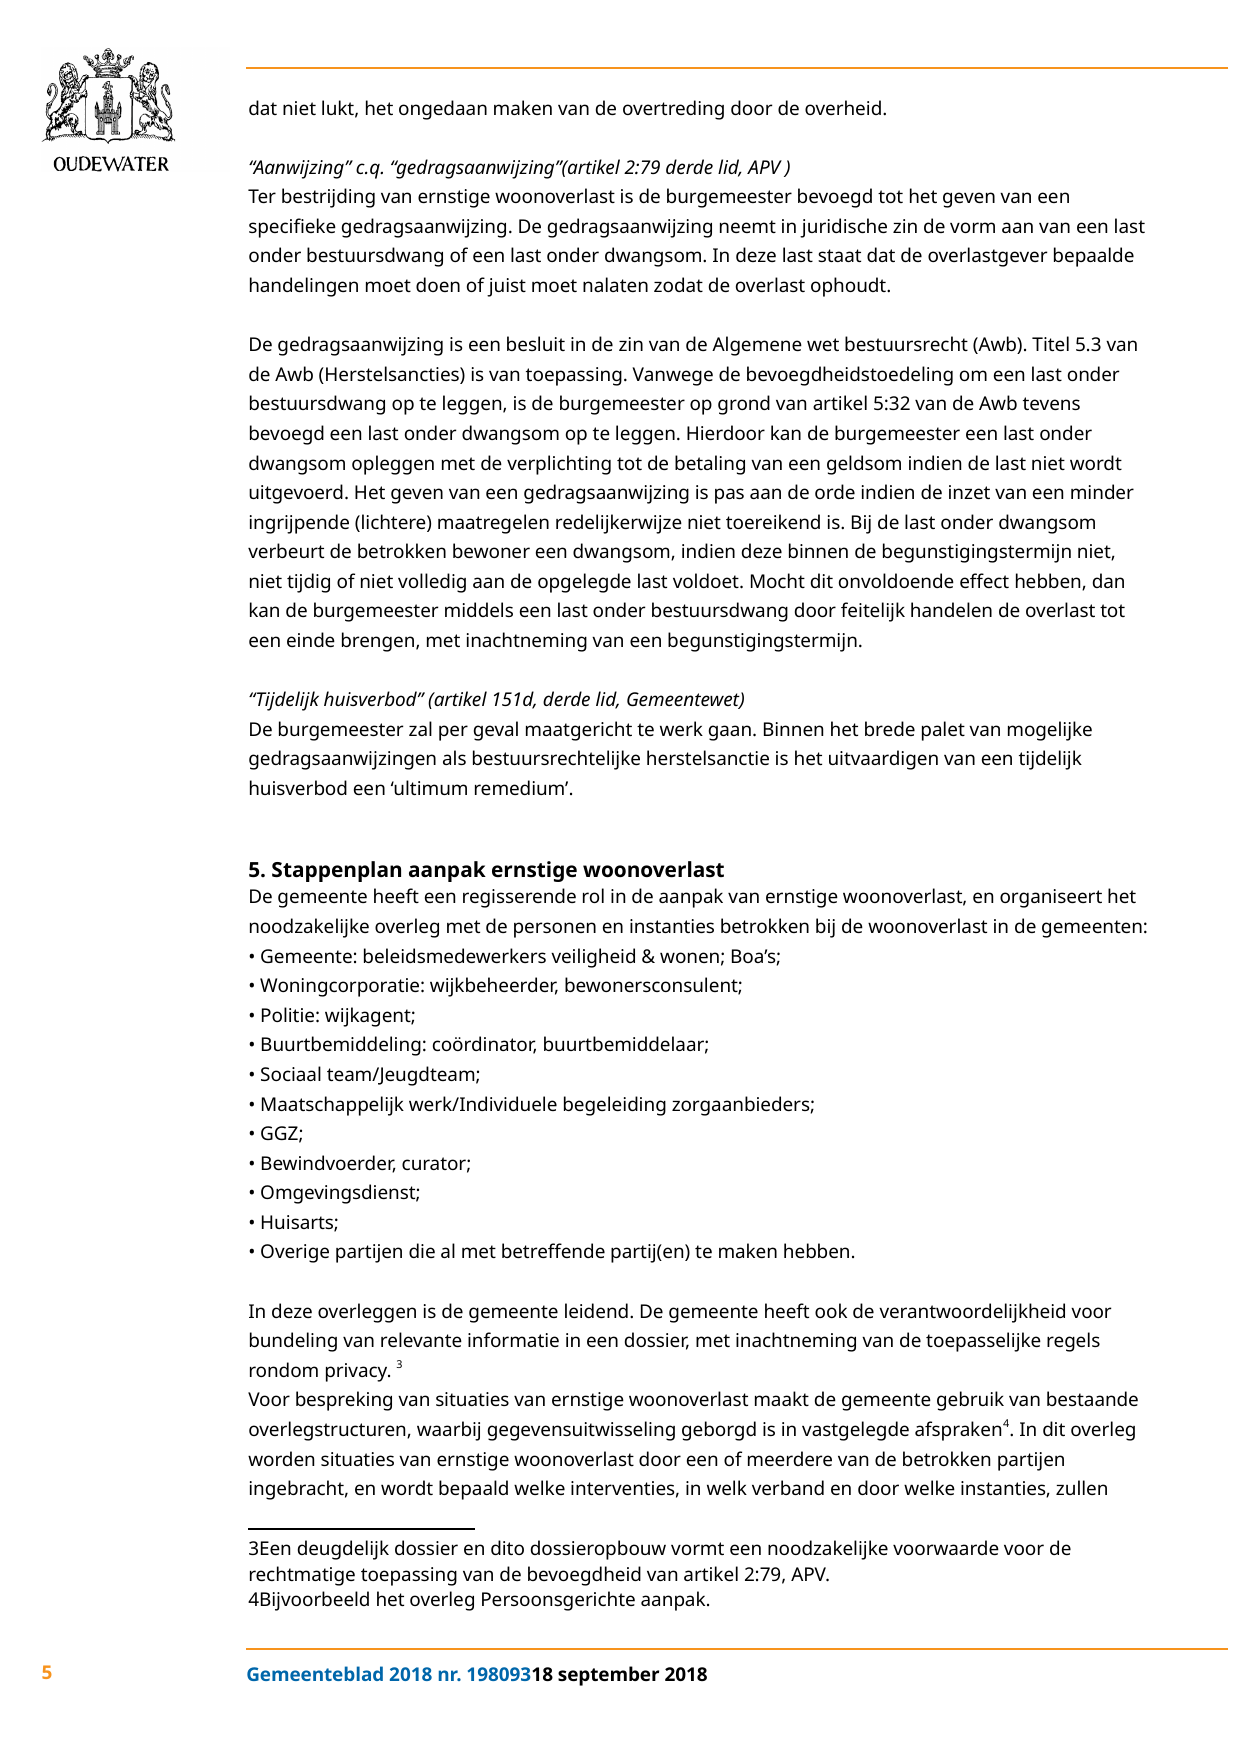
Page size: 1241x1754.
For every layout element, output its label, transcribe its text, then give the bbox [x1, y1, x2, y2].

text “Tijdelijk huisverbod” (artikel 151d, derde lid, Gemeentewet) [248, 686, 1152, 712]
picture [41, 47, 231, 172]
text De gemeente heeft een regisserende rol in de aanpak van ernstige woonoverlast, en organiseert het noodzakelijke overleg met de personen en instanties betrokken bij de woonoverlast in de gemeenten: [248, 884, 1152, 939]
text Ter bestrijding van ernstige woonoverlast is de burgemeester bevoegd tot het geven van een specifieke gedragsaanwijzing. De gedragsaanwijzing neemt in juridische zin de vorm aan van een last onder bestuursdwang of een last onder dwangsom. In deze last staat dat de overlastgever bepaalde handelingen moet doen of juist moet nalaten zodat de overlast ophoudt. [248, 183, 1152, 298]
text • Huisarts; [248, 1209, 1152, 1235]
text • Bewindvoerder, curator; [248, 1150, 1152, 1176]
text “Aanwijzing” c.q. “gedragsaanwijzing”(artikel 2:79 derde lid, APV ) [248, 154, 1152, 180]
text In deze overleggen is de gemeente leidend. De gemeente heeft ook de verantwoordelijkheid voor bundeling van relevante informatie in een dossier, met inachtneming van de toepasselijke regels rondom privacy. [248, 1298, 1152, 1383]
text • Omgevingsdienst; [248, 1179, 1152, 1205]
text • Overige partijen die al met betreffende partij(en) te maken hebben. [248, 1239, 1152, 1264]
text Voor bespreking van situaties van ernstige woonoverlast maakt de gemeente gebruik van bestaande overlegstructuren, waarbij gegevensuitwisseling geborgd is in vastgelegde afspraken. In dit overleg worden situaties van ernstige woonoverlast door een of meerdere van de betrokken partijen ingebracht, en wordt bepaald welke interventies, in welk verband en door welke instanties, zullen [248, 1387, 1152, 1501]
text • Sociaal team/Jeugdteam; [248, 1061, 1152, 1087]
text • Gemeente: beleidsmedewerkers veiligheid & wonen; Boa’s; [248, 943, 1152, 968]
text De gedragsaanwijzing is een besluit in de zin van de Algemene wet bestuursrecht (Awb). Titel 5.3 van de Awb (Herstelsancties) is van toepassing. Vanwege de bevoegdheidstoedeling om een last onder bestuursdwang op te leggen, is de burgemeester op grond van artikel 5:32 van de Awb tevens bevoegd een last onder dwangsom op te leggen. Hierdoor kan de burgemeester een last onder dwangsom opleggen met de verplichting tot de betaling van een geldsom indien de last niet wordt uitgevoerd. Het geven van een gedragsaanwijzing is pas aan de orde indien de inzet van een minder ingrijpende (lichtere) maatregelen redelijkerwijze niet toereikend is. Bij de last onder dwangsom verbeurt de betrokken bewoner een dwangsom, indien deze binnen de begunstigingstermijn niet, niet tijdig of niet volledig aan de opgelegde last voldoet. Mocht dit onvoldoende effect hebben, dan kan de burgemeester middels een last onder bestuursdwang door feitelijk handelen de overlast tot een einde brengen, met inachtneming van een begunstigingstermijn. [248, 331, 1152, 653]
text • Politie: wijkagent; [248, 1002, 1152, 1028]
text • Buurtbemiddeling: coördinator, buurtbemiddelaar; [248, 1032, 1152, 1057]
text Bijvoorbeeld het overleg Persoonsgerichte aanpak. [248, 1586, 1152, 1612]
text De burgemeester zal per geval maatgericht te werk gaan. Binnen het brede palet van mogelijke gedragsaanwijzingen als bestuursrechtelijke herstelsanctie is het uitvaardigen van een tijdelijk huisverbod een ‘ultimum remedium’. [248, 716, 1152, 801]
text • GGZ; [248, 1120, 1152, 1146]
text • Woningcorporatie: wijkbeheerder, bewonersconsulent; [248, 972, 1152, 998]
text Een deugdelijk dossier en dito dossieropbouw vormt een noodzakelijke voorwaarde voor de rechtmatige toepassing van de bevoegdheid van artikel 2:79, APV. [248, 1535, 1152, 1586]
text • Maatschappelijk werk/Individuele begeleiding zorgaanbieders; [248, 1091, 1152, 1116]
text 5. Stappenplan aanpak ernstige woonoverlast [248, 855, 1152, 884]
text dat niet lukt, het ongedaan maken van de overtreding door de overheid. [248, 95, 1152, 121]
